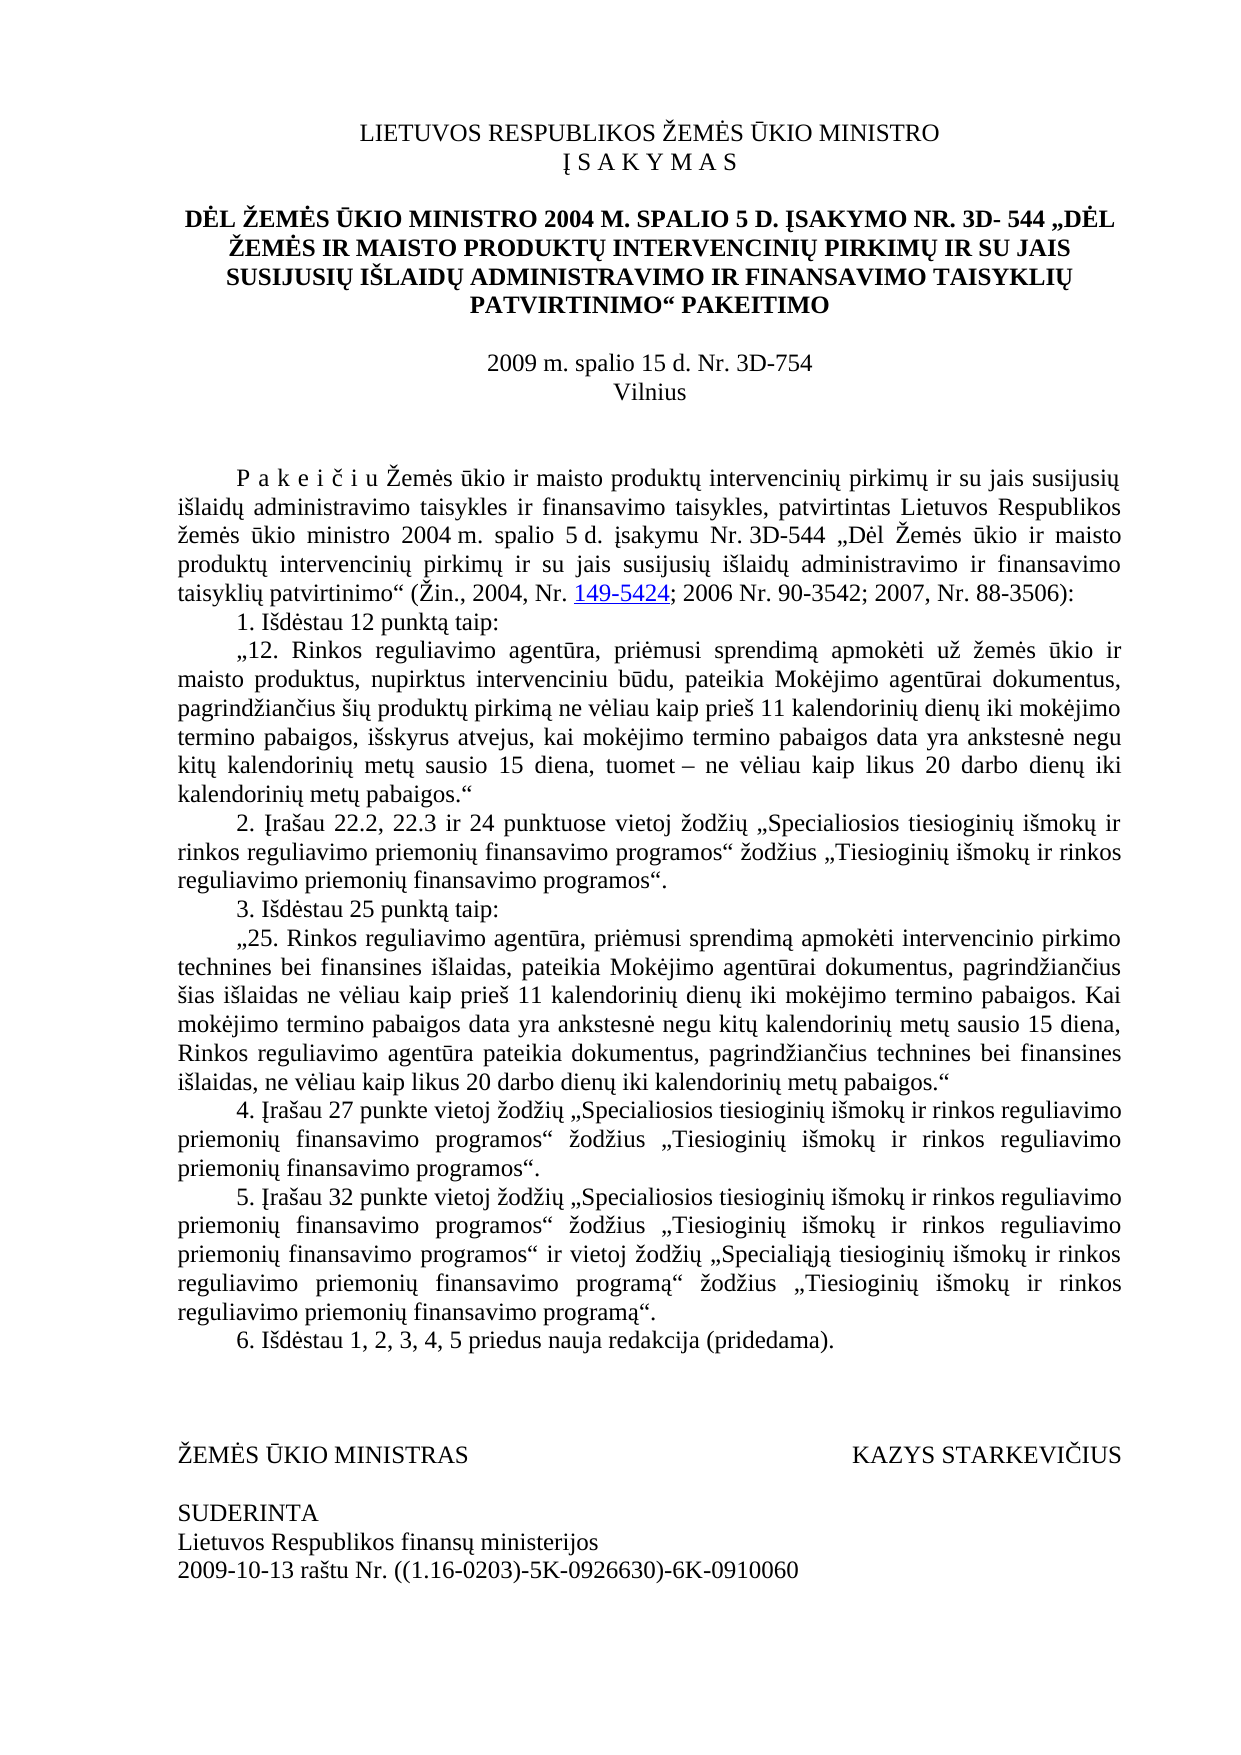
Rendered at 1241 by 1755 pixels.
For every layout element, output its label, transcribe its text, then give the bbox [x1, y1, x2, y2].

text 6. Išdėstau 1, 2, 3, 4, 5 priedus nauja redakcija (pridedama). [177, 1326, 1122, 1354]
text Lietuvos Respublikos finansų ministerijos [177, 1527, 1122, 1556]
text Vilnius [177, 377, 1122, 406]
text SUDERINTA [177, 1498, 1122, 1527]
text 5. Įrašau 32 punkte vietoj žodžių „Specialiosios tiesioginių išmokų ir rinkos reguliavimo priemonių finansavimo programos“ žodžius „Tiesioginių išmokų ir rinkos reguliavimo priemonių finansavimo programos“ ir vietoj žodžių „Specialiąją tiesioginių išmokų ir rinkos reguliavimo priemonių finansavimo programą“ žodžius „Tiesioginių išmokų ir rinkos reguliavimo priemonių finansavimo programą“. [177, 1182, 1122, 1326]
text Į S A K Y M A S [177, 147, 1122, 176]
text DĖL ŽEMĖS ŪKIO MINISTRO 2004 m. SPALIO 5 d. ĮSAKYMO Nr. 3D- 544 „DĖL ŽEMĖS IR MAISTO PRODUKTŲ INTERVENCINIŲ PIRKIMŲ IR SU JAIS SUSIJUSIŲ IŠLAIDŲ ADMINISTRAVIMO IR FINANSAVIMO TAISYKLIŲ PATVIRTINIMO“ PAKEITIMO [177, 204, 1122, 319]
text „12. Rinkos reguliavimo agentūra, priėmusi sprendimą apmokėti už žemės ūkio ir maisto produktus, nupirktus intervenciniu būdu, pateikia Mokėjimo agentūrai dokumentus, pagrindžiančius šių produktų pirkimą ne vėliau kaip prieš 11 kalendorinių dienų iki mokėjimo termino pabaigos, išskyrus atvejus, kai mokėjimo termino pabaigos data yra ankstesnė negu kitų kalendorinių metų sausio 15 diena, tuomet – ne vėliau kaip likus 20 darbo dienų iki kalendorinių metų pabaigos.“ [177, 636, 1122, 808]
text „25. Rinkos reguliavimo agentūra, priėmusi sprendimą apmokėti intervencinio pirkimo technines bei finansines išlaidas, pateikia Mokėjimo agentūrai dokumentus, pagrindžiančius šias išlaidas ne vėliau kaip prieš 11 kalendorinių dienų iki mokėjimo termino pabaigos. Kai mokėjimo termino pabaigos data yra ankstesnė negu kitų kalendorinių metų sausio 15 diena, Rinkos reguliavimo agentūra pateikia dokumentus, pagrindžiančius technines bei finansines išlaidas, ne vėliau kaip likus 20 darbo dienų iki kalendorinių metų pabaigos.“ [177, 923, 1122, 1096]
text LIETUVOS RESPUBLIKOS ŽEMĖS ŪKIO MINISTRO [177, 118, 1122, 147]
text P a k e i č i u Žemės ūkio ir maisto produktų intervencinių pirkimų ir su jais susijusių išlaidų administravimo taisykles ir finansavimo taisykles, patvirtintas Lietuvos Respublikos žemės ūkio ministro 2004 m. spalio 5 d. įsakymu Nr. 3D-544 „Dėl Žemės ūkio ir maisto produktų intervencinių pirkimų ir su jais susijusių išlaidų administravimo ir finansavimo taisyklių patvirtinimo“ (Žin., 2004, Nr. 149-5424; 2006 Nr. 90-3542; 2007, Nr. 88-3506): [177, 463, 1122, 607]
text 1. Išdėstau 12 punktą taip: [177, 607, 1122, 636]
text 3. Išdėstau 25 punktą taip: [177, 894, 1122, 923]
text 2009 m. spalio 15 d. Nr. 3D-754 [177, 348, 1122, 377]
text 2. Įrašau 22.2, 22.3 ir 24 punktuose vietoj žodžių „Specialiosios tiesioginių išmokų ir rinkos reguliavimo priemonių finansavimo programos“ žodžius „Tiesioginių išmokų ir rinkos reguliavimo priemonių finansavimo programos“. [177, 808, 1122, 894]
text 4. Įrašau 27 punkte vietoj žodžių „Specialiosios tiesioginių išmokų ir rinkos reguliavimo priemonių finansavimo programos“ žodžius „Tiesioginių išmokų ir rinkos reguliavimo priemonių finansavimo programos“. [177, 1096, 1122, 1182]
text Žemės ūkio ministras Kazys Starkevičius [177, 1441, 1122, 1469]
text 2009-10-13 raštu Nr. ((1.16-0203)-5K-0926630)-6K-0910060 [177, 1556, 1122, 1584]
